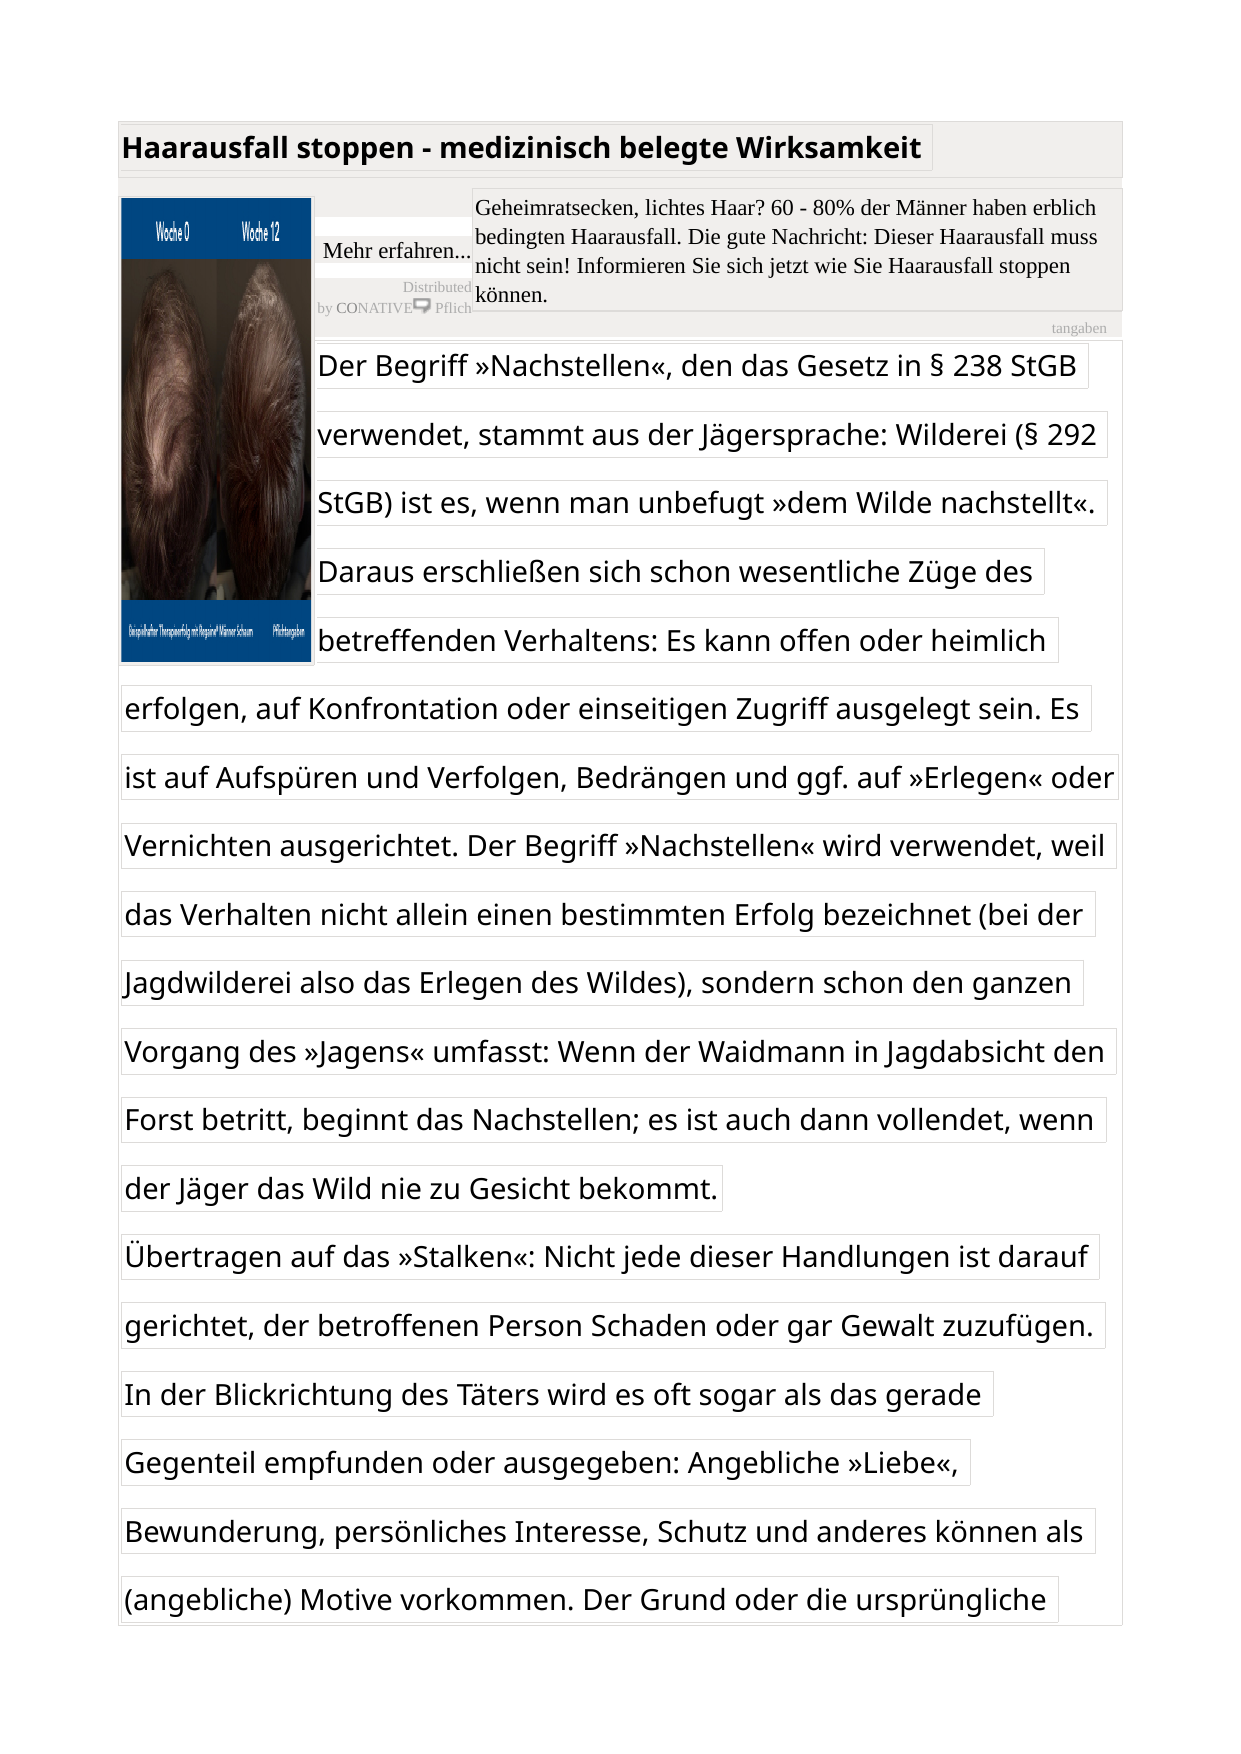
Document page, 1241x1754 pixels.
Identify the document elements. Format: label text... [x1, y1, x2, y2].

text Geheimratsecken, lichtes Haar? 60 - 80% der Männer haben erblich bedingten Haarausfall. Die gute Nachricht: Dieser Haarausfall muss nicht sein! Informieren Sie sich jetzt wie Sie Haarausfall stoppen können. [473, 189, 1122, 310]
text Mehr erfahren... [315, 236, 472, 263]
text Der Begriff »Nachstellen«, den das Gesetz in § 238 StGB verwendet, stammt aus der Jägersprache: Wilderei (§ 292 StGB) ist es, wenn man unbefugt »dem Wilde nachstellt«. Daraus erschließen sich schon wesentliche Züge des betreffenden Verhaltens: Es kann offen oder heimlich erfolgen, auf Konfrontation oder einseitigen Zugriff ausgelegt sein. Es ist auf Aufspüren und Verfolgen, Bedrängen und ggf. auf »Erlegen« oder Vernichten ausgerichtet. Der Begriff »Nachstellen« wird verwendet, weil das Verhalten nicht allein einen bestimmten Erfolg bezeichnet (bei der Jagdwilderei also das Erlegen des Wildes), sondern schon den ganzen Vorgang des »Jagens« umfasst: Wenn der Waidmann in Jagdabsicht den Forst betritt, beginnt das Nachstellen; es ist auch dann vollendet, wenn der Jäger das Wild nie zu Gesicht bekommt. [119, 341, 1122, 1211]
picture [121, 198, 312, 662]
picture [412, 298, 432, 314]
text Distributed by CONATIVE Pflichtangaben [315, 278, 1107, 337]
subtitle Haarausfall stoppen - medizinisch belegte Wirksamkeit [119, 122, 1122, 177]
text Übertragen auf das »Stalken«: Nicht jede dieser Handlungen ist darauf gerichtet, der betroffenen Person Schaden oder gar Gewalt zuzufügen. In der Blickrichtung des Täters wird es oft sogar als das gerade Gegenteil empfunden oder ausgegeben: Angebliche »Liebe«, Bewunderung, persönliches Interesse, Schutz und anderes können als (angebliche) Motive vorkommen. Der Grund oder die ursprüngliche [119, 1231, 1122, 1625]
